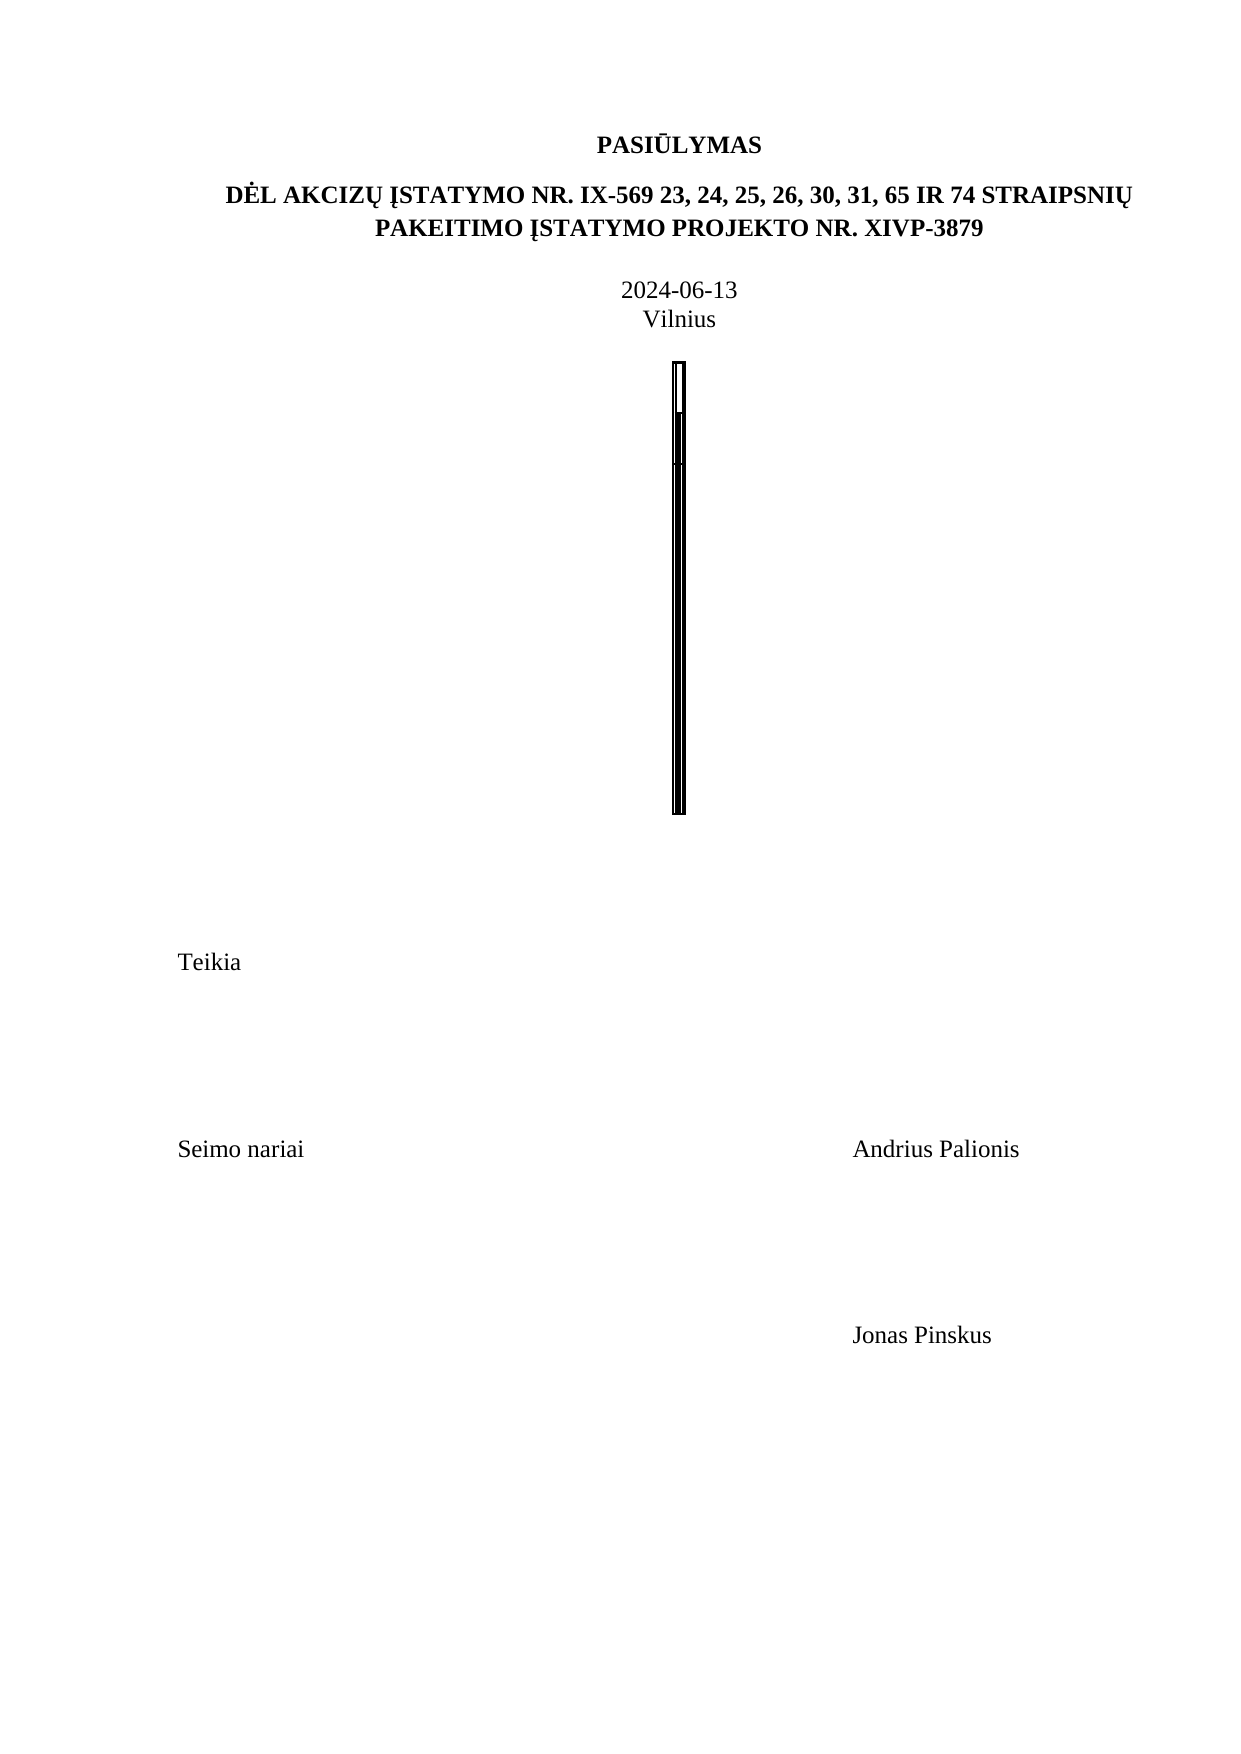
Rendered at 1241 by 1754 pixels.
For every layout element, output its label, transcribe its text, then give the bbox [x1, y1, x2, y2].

text Seimo nariai Andrius Palionis [177, 1134, 1181, 1163]
text 2024-06-13 [177, 275, 1181, 304]
text Vilnius [177, 304, 1181, 333]
text PASIŪLYMAS [177, 131, 1181, 159]
text Teikia [177, 947, 1181, 976]
text Jonas Pinskus [177, 1321, 1181, 1349]
text DĖL AKCIZŲ ĮSTATYMO NR. IX-569 23, 24, 25, 26, 30, 31, 65 IR 74 STRAIPSNIŲ PAKEITIMO ĮSTATYMO PROJEKTO NR. XIVP-3879 [177, 180, 1181, 242]
